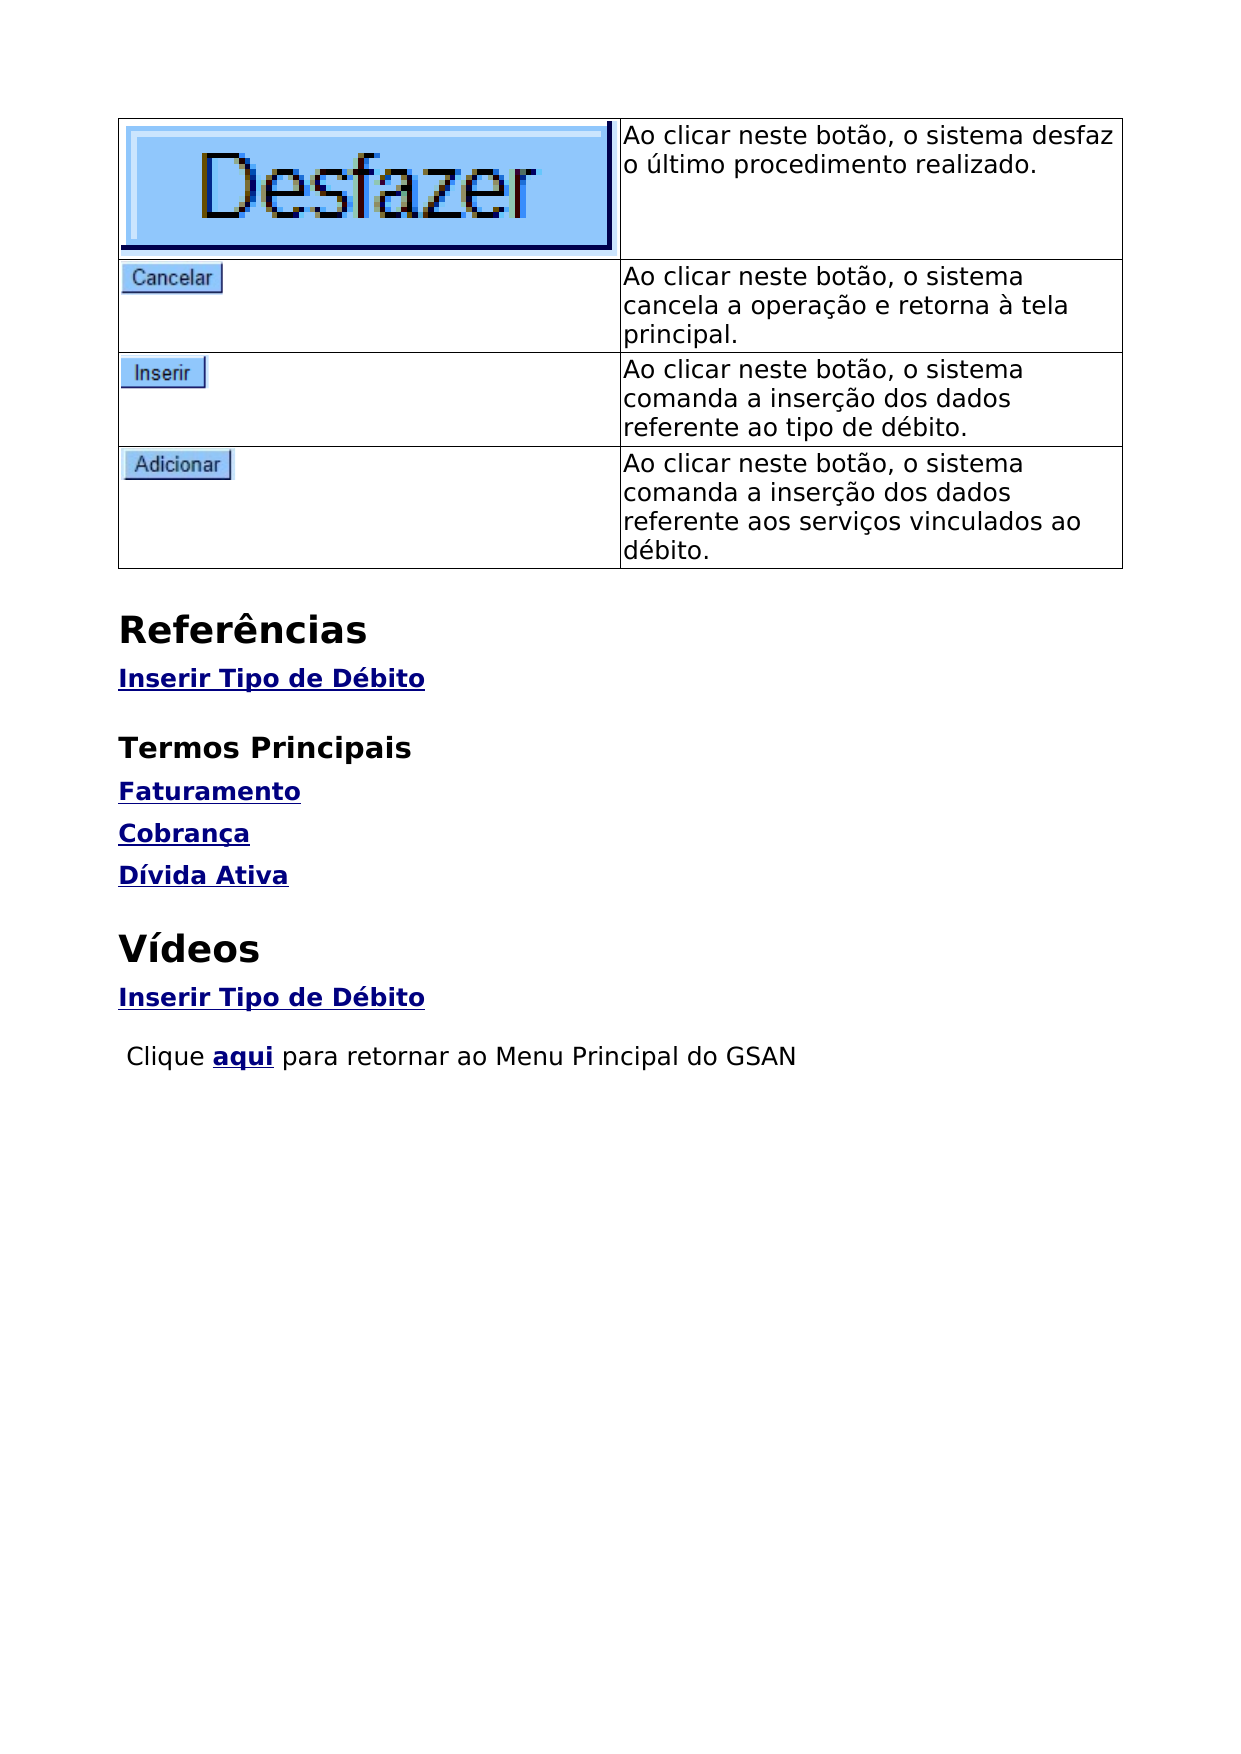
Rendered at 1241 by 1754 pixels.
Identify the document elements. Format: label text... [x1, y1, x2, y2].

text Inserir Tipo de Débito [118, 664, 1122, 693]
text Cobrança [118, 819, 1122, 848]
subtitle Termos Principais [118, 731, 1122, 765]
text Faturamento [118, 777, 1122, 807]
picture [121, 448, 236, 480]
table_cell Ao clicar neste botão, o sistema comanda a inserção dos dados referente aos serviços vinculados ao débito. [621, 447, 1122, 568]
table_cell [119, 260, 620, 352]
table_cell [119, 353, 620, 446]
picture [121, 355, 209, 390]
text Dívida Ativa [118, 861, 1122, 890]
table_cell Ao clicar neste botão, o sistema comanda a inserção dos dados referente ao tipo de débito. [621, 353, 1122, 446]
table_cell [119, 119, 620, 259]
text Inserir Tipo de Débito Clique aqui para retornar ao Menu Principal do GSAN [118, 984, 1122, 1071]
picture [121, 121, 618, 256]
subtitle Referências [118, 608, 1122, 652]
table_cell Ao clicar neste botão, o sistema desfaz o último procedimento realizado. [621, 119, 1122, 259]
table_cell [119, 447, 620, 568]
picture [121, 261, 223, 295]
subtitle Vídeos [118, 927, 1122, 971]
table_cell Ao clicar neste botão, o sistema cancela a operação e retorna à tela principal. [621, 260, 1122, 352]
